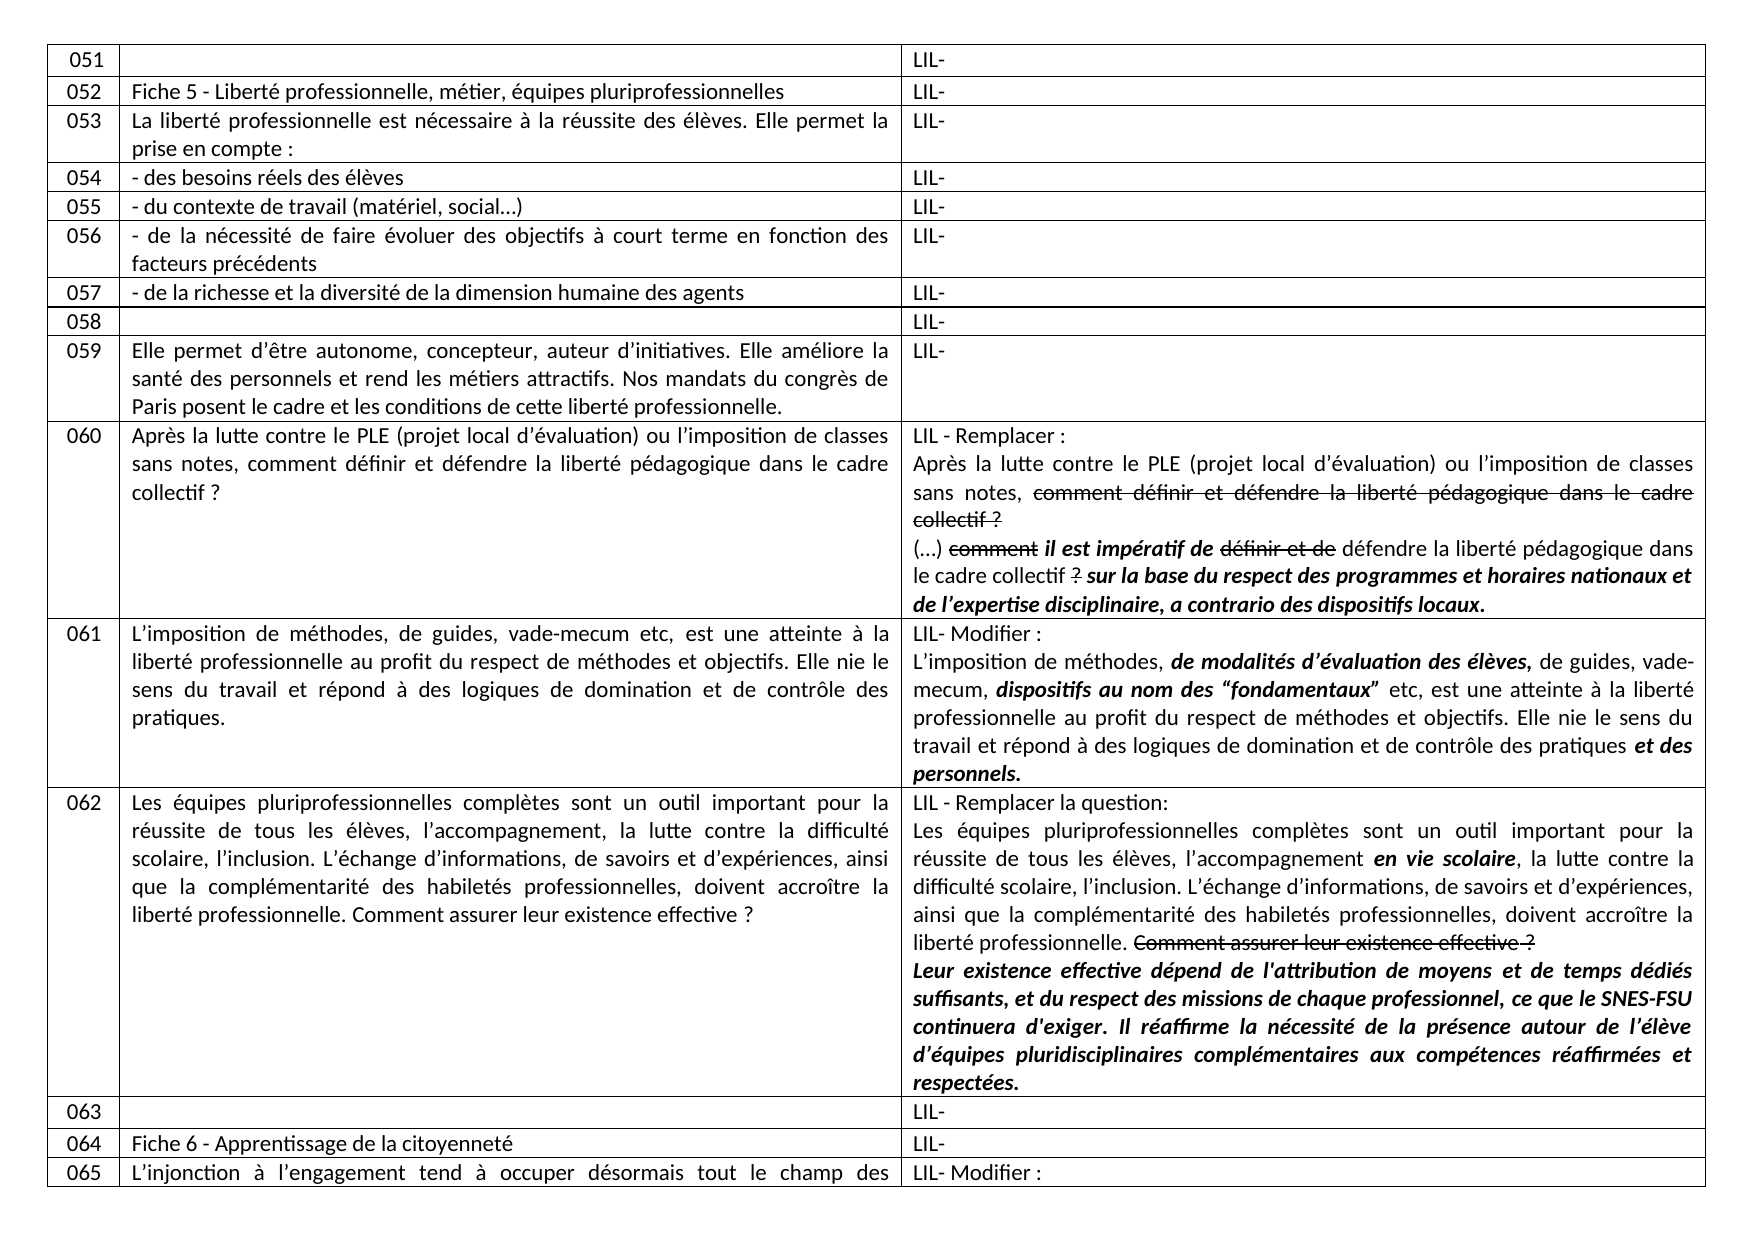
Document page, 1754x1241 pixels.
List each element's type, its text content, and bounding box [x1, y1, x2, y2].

table_cell LIL- [902, 278, 1705, 306]
table_cell 055 [48, 192, 119, 220]
table_cell LIL - Remplacer la question: Les équipes pluriprofessionnelles complètes sont un outil important pour la réussite de tous les élèves, l’accompagnement en vie scolaire, la lutte contre la difficulté scolaire, l’inclusion. L’échange d’informations, de savoirs et d’expériences, ainsi que la complémentarité des habiletés professionnelles, doivent accroître la liberté professionnelle. Comment assurer leur existence effective ? Leur existence effective dépend de l'attribution de moyens et de temps dédiés suffisants, et du respect des missions de chaque professionnel, ce que le SNES-FSU continuera d'exiger. Il réaffirme la nécessité de la présence autour de l’élève d’équipes pluridisciplinaires complémentaires aux compétences réaffirmées et respectées. [902, 788, 1705, 1096]
table_cell 064 [48, 1129, 119, 1157]
table_cell LIL- [902, 1129, 1705, 1157]
table_cell LIL- Modifier : [902, 1158, 1705, 1186]
table_cell 059 [48, 336, 119, 421]
table_cell Elle permet d’être autonome, concepteur, auteur d’initiatives. Elle améliore la santé des personnels et rend les métiers attractifs. Nos mandats du congrès de Paris posent le cadre et les conditions de cette liberté professionnelle. [120, 336, 901, 421]
table_cell LIL- Modifier : L’imposition de méthodes, de modalités d’évaluation des élèves, de guides, vade-mecum, dispositifs au nom des “fondamentaux” etc, est une atteinte à la liberté professionnelle au profit du respect de méthodes et objectifs. Elle nie le sens du travail et répond à des logiques de domination et de contrôle des pratiques et des personnels. [902, 619, 1705, 787]
table_cell 062 [48, 788, 119, 1096]
table_cell 053 [48, 106, 119, 162]
table_cell Après la lutte contre le PLE (projet local d’évaluation) ou l’imposition de classes sans notes, comment définir et défendre la liberté pédagogique dans le cadre collectif ? [120, 422, 901, 618]
table_cell LIL- [902, 192, 1705, 220]
table_cell LIL- [902, 1097, 1705, 1128]
table_cell 056 [48, 221, 119, 277]
table_cell LIL- [902, 163, 1705, 191]
table_cell LIL- [902, 221, 1705, 277]
table_cell 058 [48, 308, 119, 335]
table_cell LIL- [902, 336, 1705, 421]
table_cell Fiche 5 - Liberté professionnelle, métier, équipes pluriprofessionnelles [120, 77, 901, 105]
table_cell 065 [48, 1158, 119, 1186]
table_cell 052 [48, 77, 119, 105]
table_cell Les équipes pluriprofessionnelles complètes sont un outil important pour la réussite de tous les élèves, l’accompagnement, la lutte contre la difficulté scolaire, l’inclusion. L’échange d’informations, de savoirs et d’expériences, ainsi que la complémentarité des habiletés professionnelles, doivent accroître la liberté professionnelle. Comment assurer leur existence effective ? [120, 788, 901, 1096]
table_cell 060 [48, 422, 119, 618]
table_cell LIL- [902, 308, 1705, 335]
table_cell Fiche 6 - Apprentissage de la citoyenneté [120, 1129, 901, 1157]
table_cell LIL- [902, 45, 1705, 76]
table_cell [120, 308, 901, 335]
table_cell 057 [48, 278, 119, 306]
table_cell 051 [48, 45, 119, 76]
table_cell [120, 45, 901, 76]
table_cell LIL- [902, 77, 1705, 105]
table_cell 063 [48, 1097, 119, 1128]
table_cell - des besoins réels des élèves [120, 163, 901, 191]
table_cell 061 [48, 619, 119, 787]
table_cell 054 [48, 163, 119, 191]
table_cell - de la nécessité de faire évoluer des objectifs à court terme en fonction des facteurs précédents [120, 221, 901, 277]
table_cell L’injonction à l’engagement tend à occuper désormais tout le champ des [120, 1158, 901, 1186]
table_cell LIL- [902, 106, 1705, 162]
table_cell - du contexte de travail (matériel, social…) [120, 192, 901, 220]
table_cell La liberté professionnelle est nécessaire à la réussite des élèves. Elle permet la prise en compte : [120, 106, 901, 162]
table_cell LIL - Remplacer : Après la lutte contre le PLE (projet local d’évaluation) ou l’imposition de classes sans notes, comment définir et défendre la liberté pédagogique dans le cadre collectif ? (…) comment il est impératif de définir et de défendre la liberté pédagogique dans le cadre collectif ? sur la base du respect des programmes et horaires nationaux et de l’expertise disciplinaire, a contrario des dispositifs locaux. [902, 422, 1705, 618]
table_cell - de la richesse et la diversité de la dimension humaine des agents [120, 278, 901, 306]
table_cell L’imposition de méthodes, de guides, vade-mecum etc, est une atteinte à la liberté professionnelle au profit du respect de méthodes et objectifs. Elle nie le sens du travail et répond à des logiques de domination et de contrôle des pratiques. [120, 619, 901, 787]
table_cell [120, 1097, 901, 1128]
